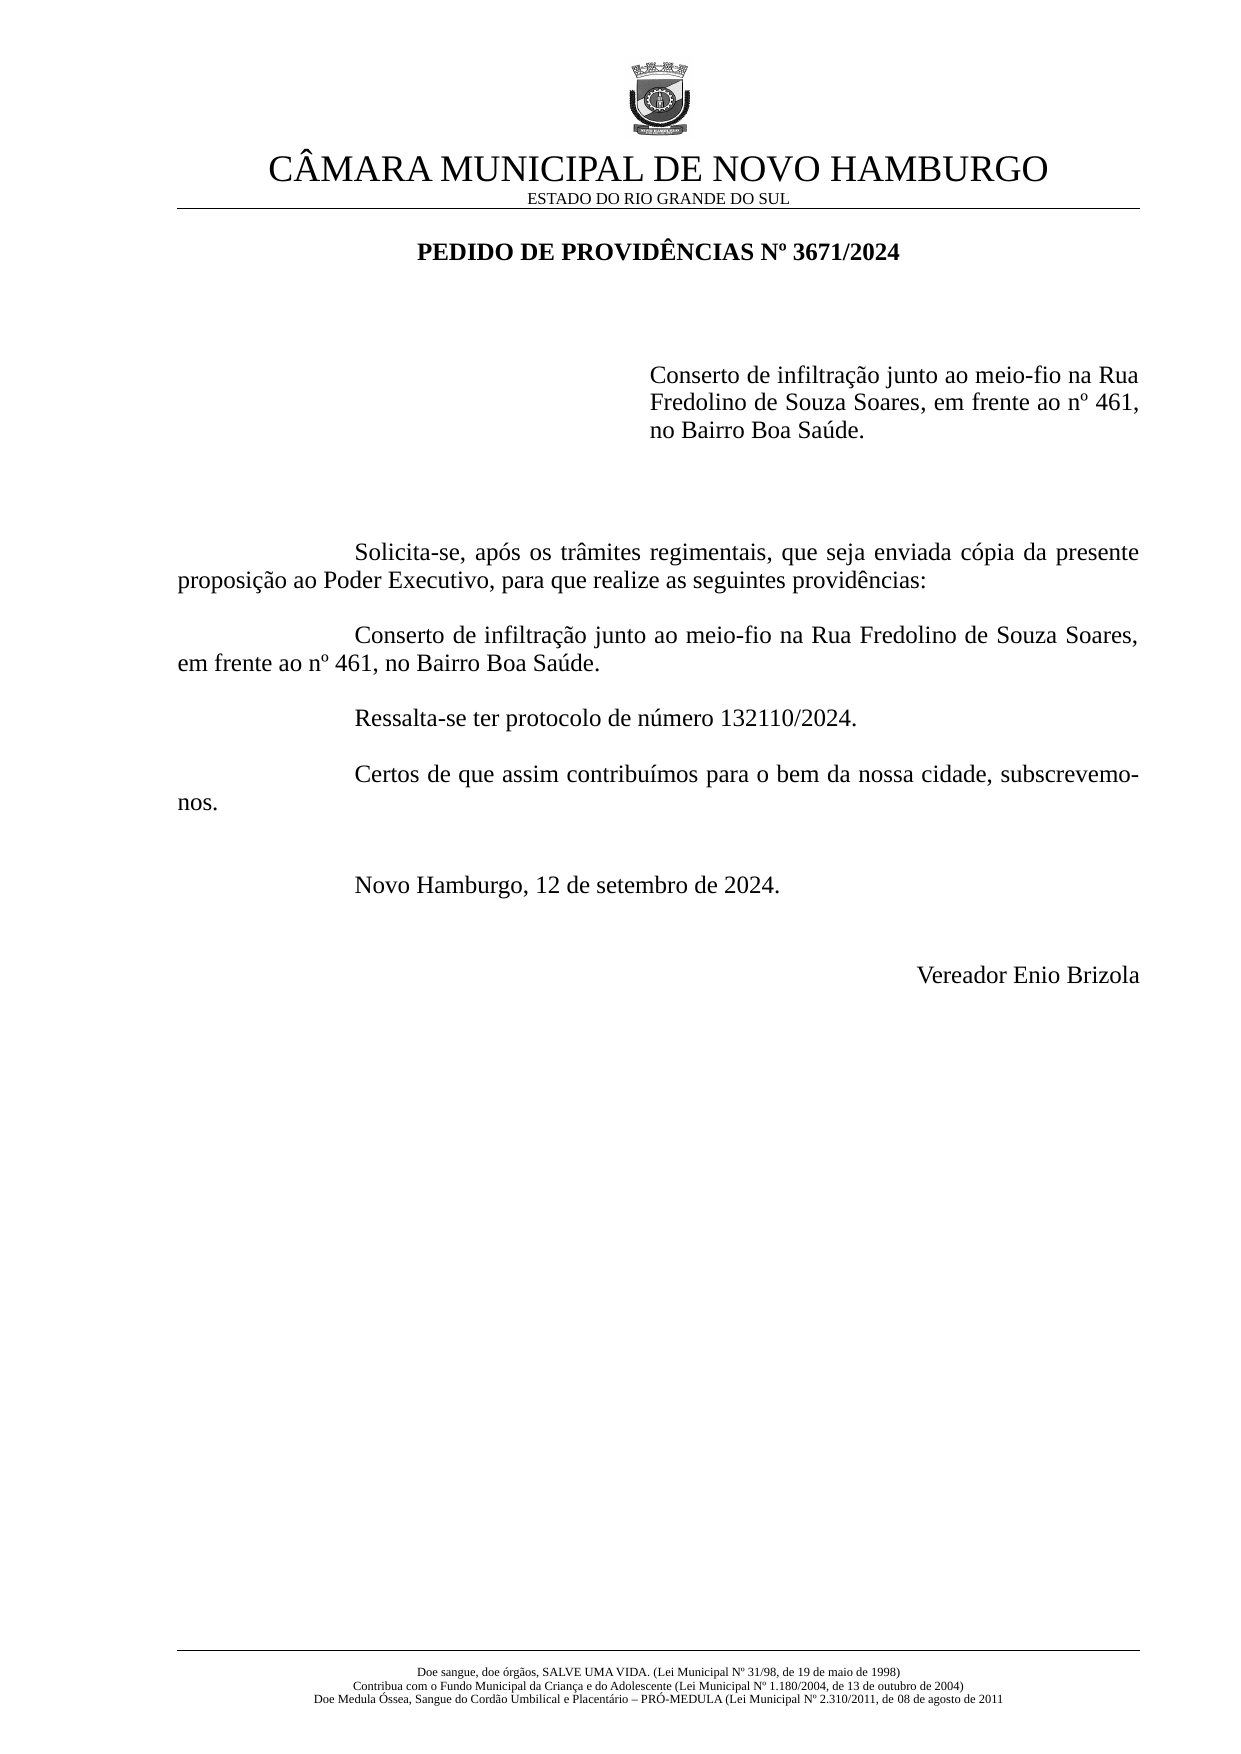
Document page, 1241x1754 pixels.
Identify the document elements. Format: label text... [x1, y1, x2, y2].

text Novo Hamburgo, 12 de setembro de 2024. [177, 871, 1140, 898]
text Conserto de infiltração junto ao meio-fio na Rua Fredolino de Souza Soares, em frente ao nº 461, no Bairro Boa Saúde. [649, 361, 1140, 444]
text Ressalta-se ter protocolo de número 132110/2024. [177, 704, 1140, 732]
text PEDIDO DE PROVIDÊNCIAS Nº 3671/2024 [177, 238, 1140, 266]
text Conserto de infiltração junto ao meio-fio na Rua Fredolino de Souza Soares, em frente ao nº 461, no Bairro Boa Saúde. [177, 621, 1140, 677]
text Solicita-se, após os trâmites regimentais, que seja enviada cópia da presente proposição ao Poder Executivo, para que realize as seguintes providências: [177, 538, 1140, 594]
text Certos de que assim contribuímos para o bem da nossa cidade, subscrevemo-nos. [177, 760, 1140, 843]
text Vereador Enio Brizola [177, 962, 1140, 989]
